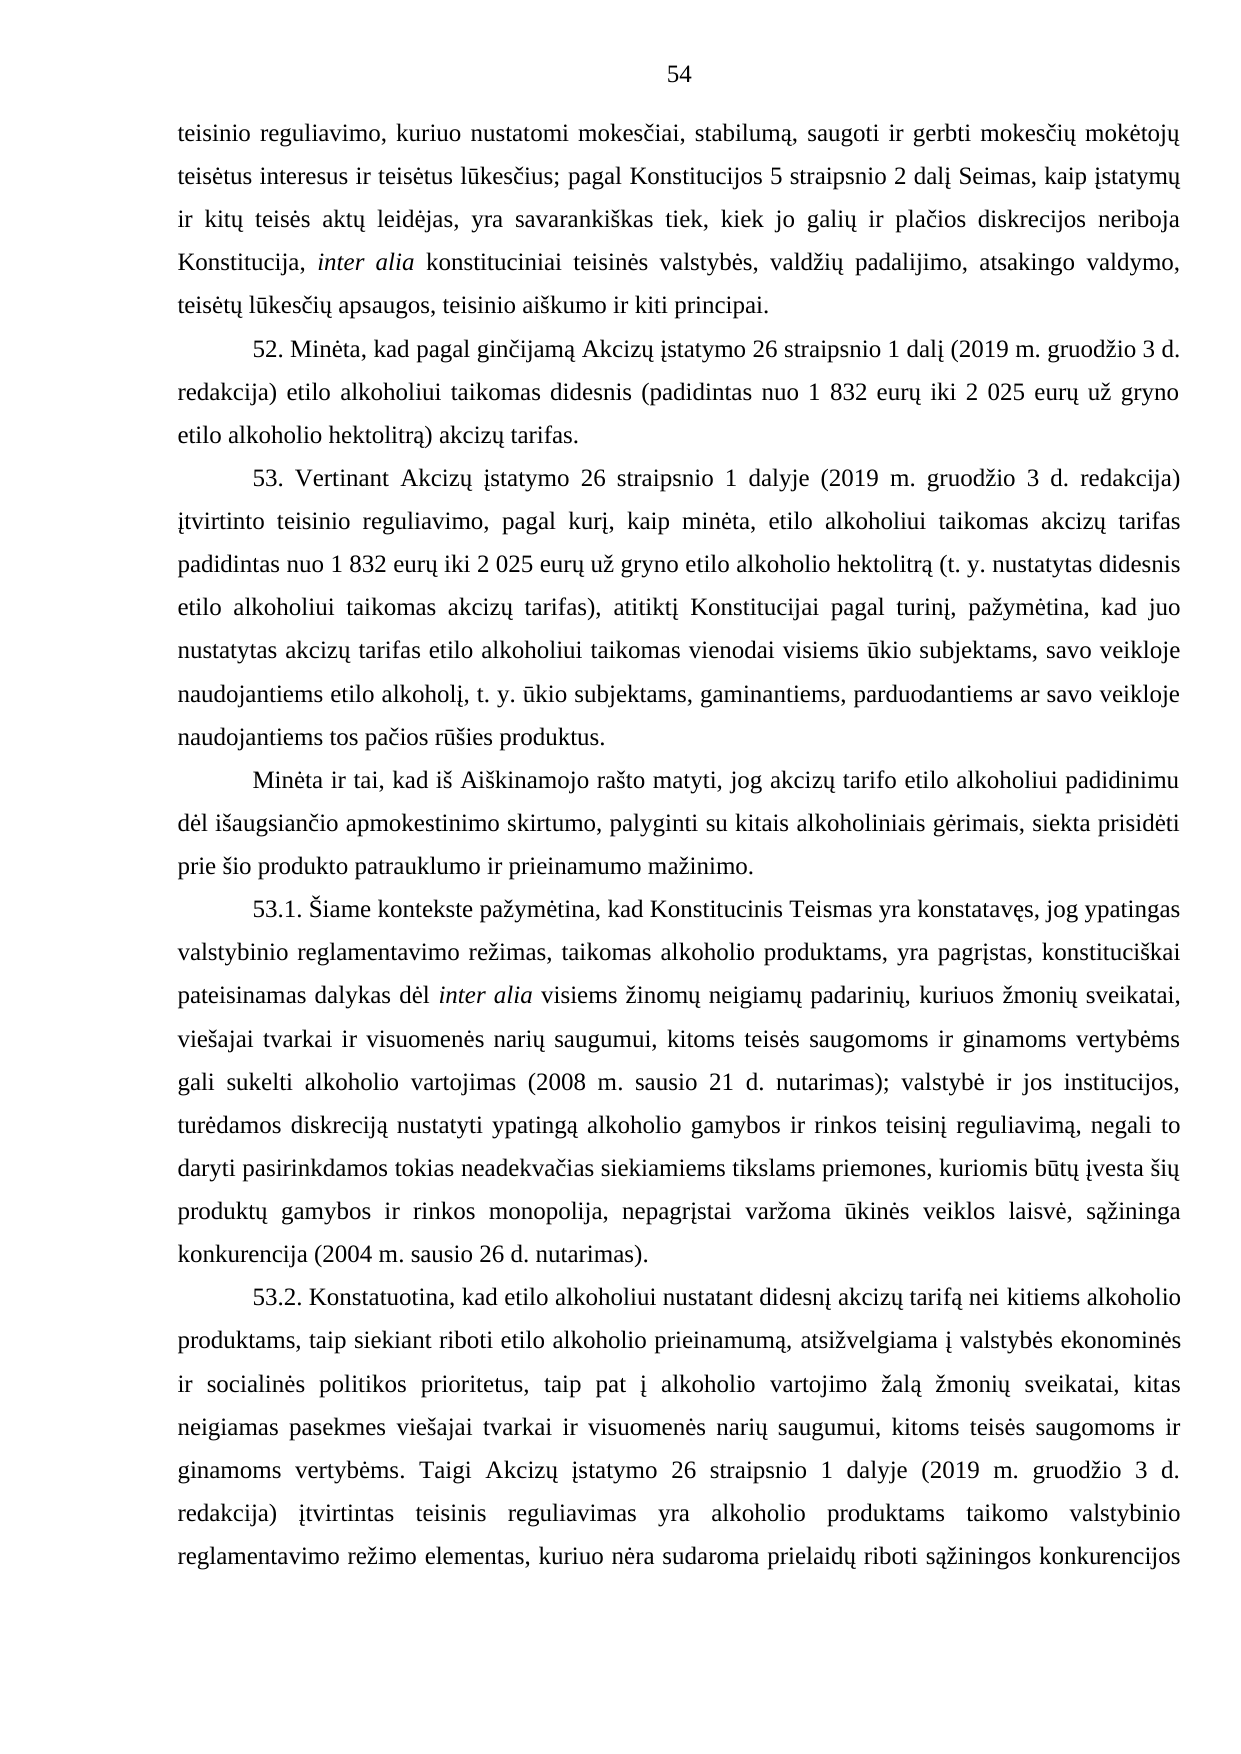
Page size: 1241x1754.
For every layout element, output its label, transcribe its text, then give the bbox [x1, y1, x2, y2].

text 53.2. Konstatuotina, kad etilo alkoholiui nustatant didesnį akcizų tarifą nei kitiems alkoholio produktams, taip siekiant riboti etilo alkoholio prieinamumą, atsižvelgiama į valstybės ekonominės ir socialinės politikos prioritetus, taip pat į alkoholio vartojimo žalą žmonių sveikatai, kitas neigiamas pasekmes viešajai tvarkai ir visuomenės narių saugumui, kitoms teisės saugomoms ir ginamoms vertybėms. Taigi Akcizų įstatymo 26 straipsnio 1 dalyje (2019 m. gruodžio 3 d. redakcija) įtvirtintas teisinis reguliavimas yra alkoholio produktams taikomo valstybinio reglamentavimo režimo elementas, kuriuo nėra sudaroma prielaidų riboti sąžiningos konkurencijos [177, 1282, 1181, 1570]
text 53.1. Šiame kontekste pažymėtina, kad Konstitucinis Teismas yra konstatavęs, jog ypatingas valstybinio reglamentavimo režimas, taikomas alkoholio produktams, yra pagrįstas, konstituciškai pateisinamas dalykas dėl inter alia visiems žinomų neigiamų padarinių, kuriuos žmonių sveikatai, viešajai tvarkai ir visuomenės narių saugumui, kitoms teisės saugomoms ir ginamoms vertybėms gali sukelti alkoholio vartojimas (2008 m. sausio 21 d. nutarimas); valstybė ir jos institucijos, turėdamos diskreciją nustatyti ypatingą alkoholio gamybos ir rinkos teisinį reguliavimą, negali to daryti pasirinkdamos tokias neadekvačias siekiamiems tikslams priemones, kuriomis būtų įvesta šių produktų gamybos ir rinkos monopolija, nepagrįstai varžoma ūkinės veiklos laisvė, sąžininga konkurencija (2004 m. sausio 26 d. nutarimas). [177, 894, 1181, 1268]
text teisinio reguliavimo, kuriuo nustatomi mokesčiai, stabilumą, saugoti ir gerbti mokesčių mokėtojų teisėtus interesus ir teisėtus lūkesčius; pagal Konstitucijos 5 straipsnio 2 dalį Seimas, kaip įstatymų ir kitų teisės aktų leidėjas, yra savarankiškas tiek, kiek jo galių ir plačios diskrecijos neriboja Konstitucija, inter alia konstituciniai teisinės valstybės, valdžių padalijimo, atsakingo valdymo, teisėtų lūkesčių apsaugos, teisinio aiškumo ir kiti principai. [177, 118, 1181, 319]
text Minėta ir tai, kad iš Aiškinamojo rašto matyti, jog akcizų tarifo etilo alkoholiui padidinimu dėl išaugsiančio apmokestinimo skirtumo, palyginti su kitais alkoholiniais gėrimais, siekta prisidėti prie šio produkto patrauklumo ir prieinamumo mažinimo. [177, 765, 1181, 880]
text 52. Minėta, kad pagal ginčijamą Akcizų įstatymo 26 straipsnio 1 dalį (2019 m. gruodžio 3 d. redakcija) etilo alkoholiui taikomas didesnis (padidintas nuo 1 832 eurų iki 2 025 eurų už gryno etilo alkoholio hektolitrą) akcizų tarifas. [177, 334, 1181, 449]
text 53. Vertinant Akcizų įstatymo 26 straipsnio 1 dalyje (2019 m. gruodžio 3 d. redakcija) įtvirtinto teisinio reguliavimo, pagal kurį, kaip minėta, etilo alkoholiui taikomas akcizų tarifas padidintas nuo 1 832 eurų iki 2 025 eurų už gryno etilo alkoholio hektolitrą (t. y. nustatytas didesnis etilo alkoholiui taikomas akcizų tarifas), atitiktį Konstitucijai pagal turinį, pažymėtina, kad juo nustatytas akcizų tarifas etilo alkoholiui taikomas vienodai visiems ūkio subjektams, savo veikloje naudojantiems etilo alkoholį, t. y. ūkio subjektams, gaminantiems, parduodantiems ar savo veikloje naudojantiems tos pačios rūšies produktus. [177, 463, 1181, 751]
